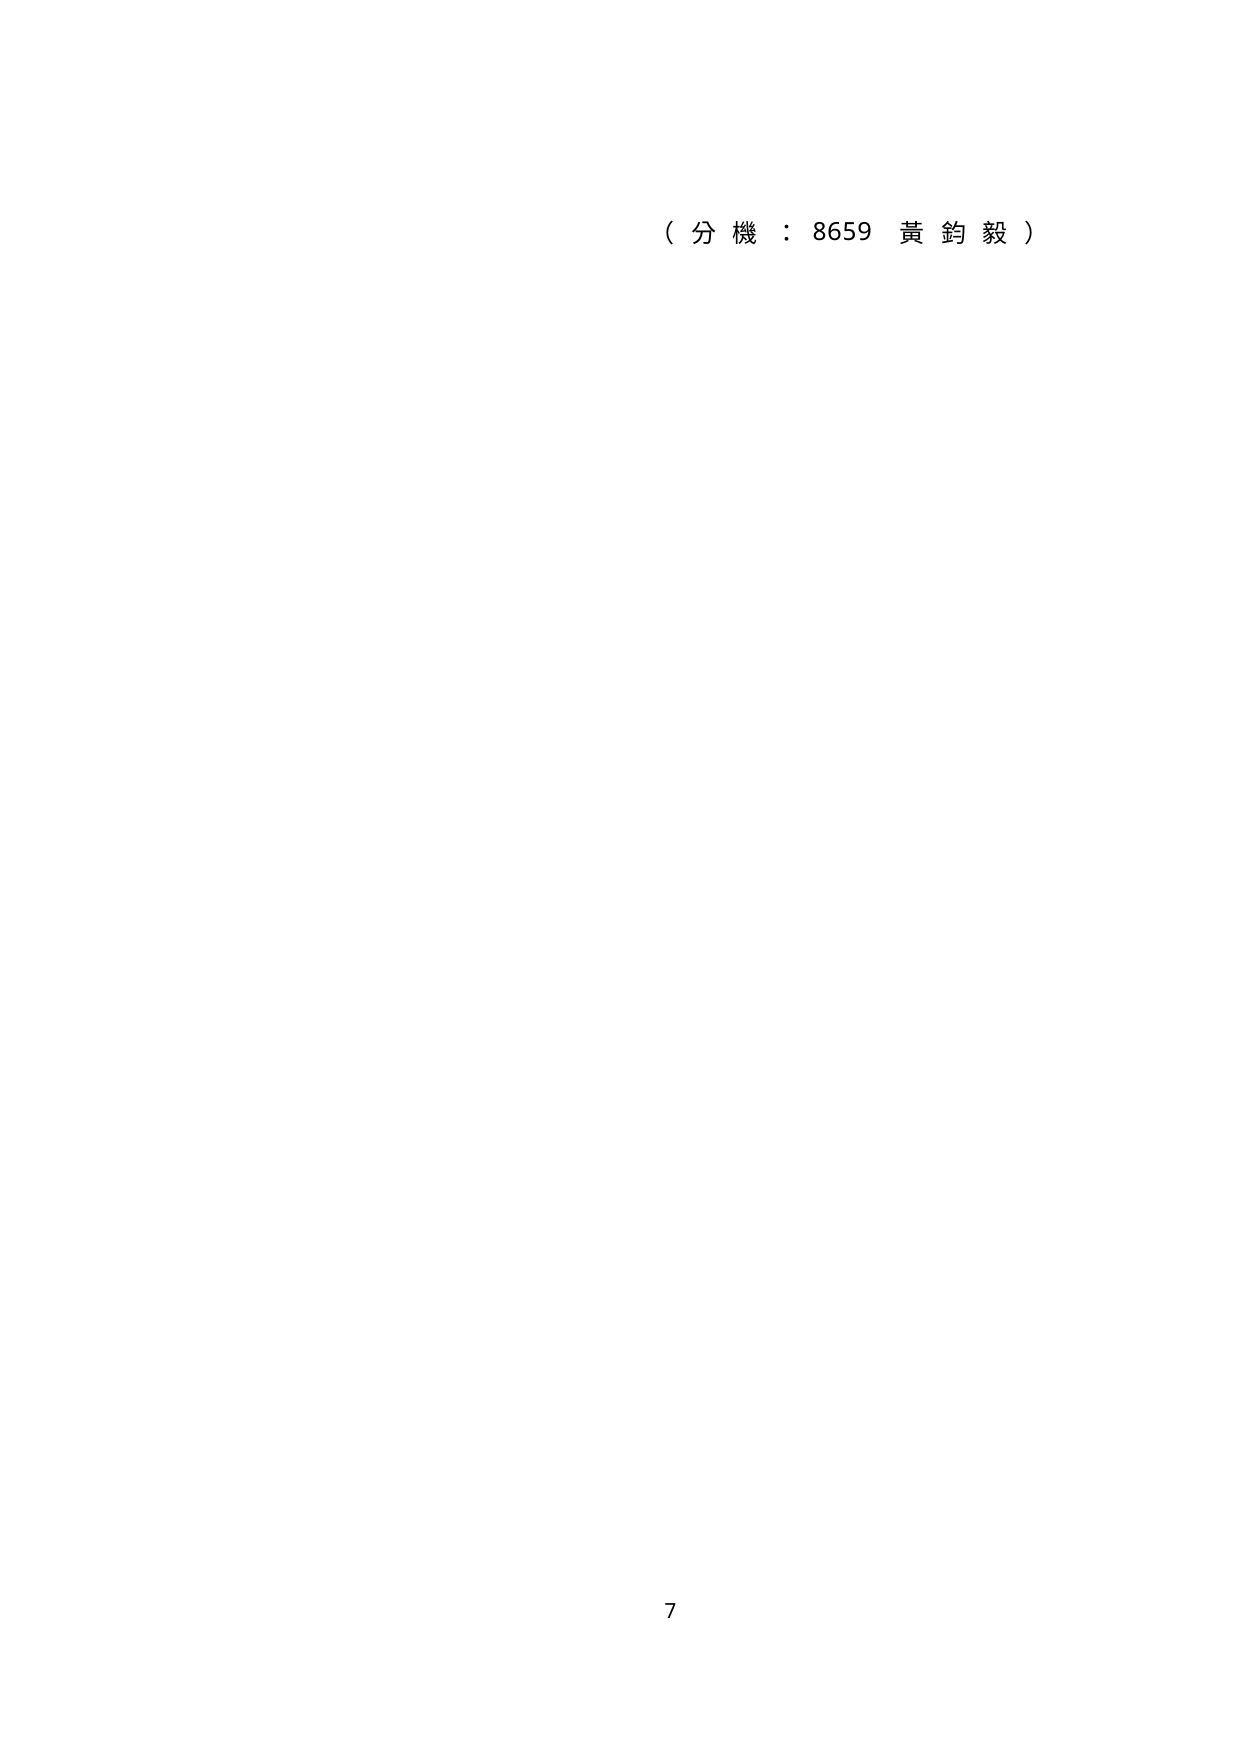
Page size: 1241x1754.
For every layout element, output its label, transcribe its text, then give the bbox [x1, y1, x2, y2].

text （分機：8659 黃鈞毅） [183, 189, 1058, 252]
